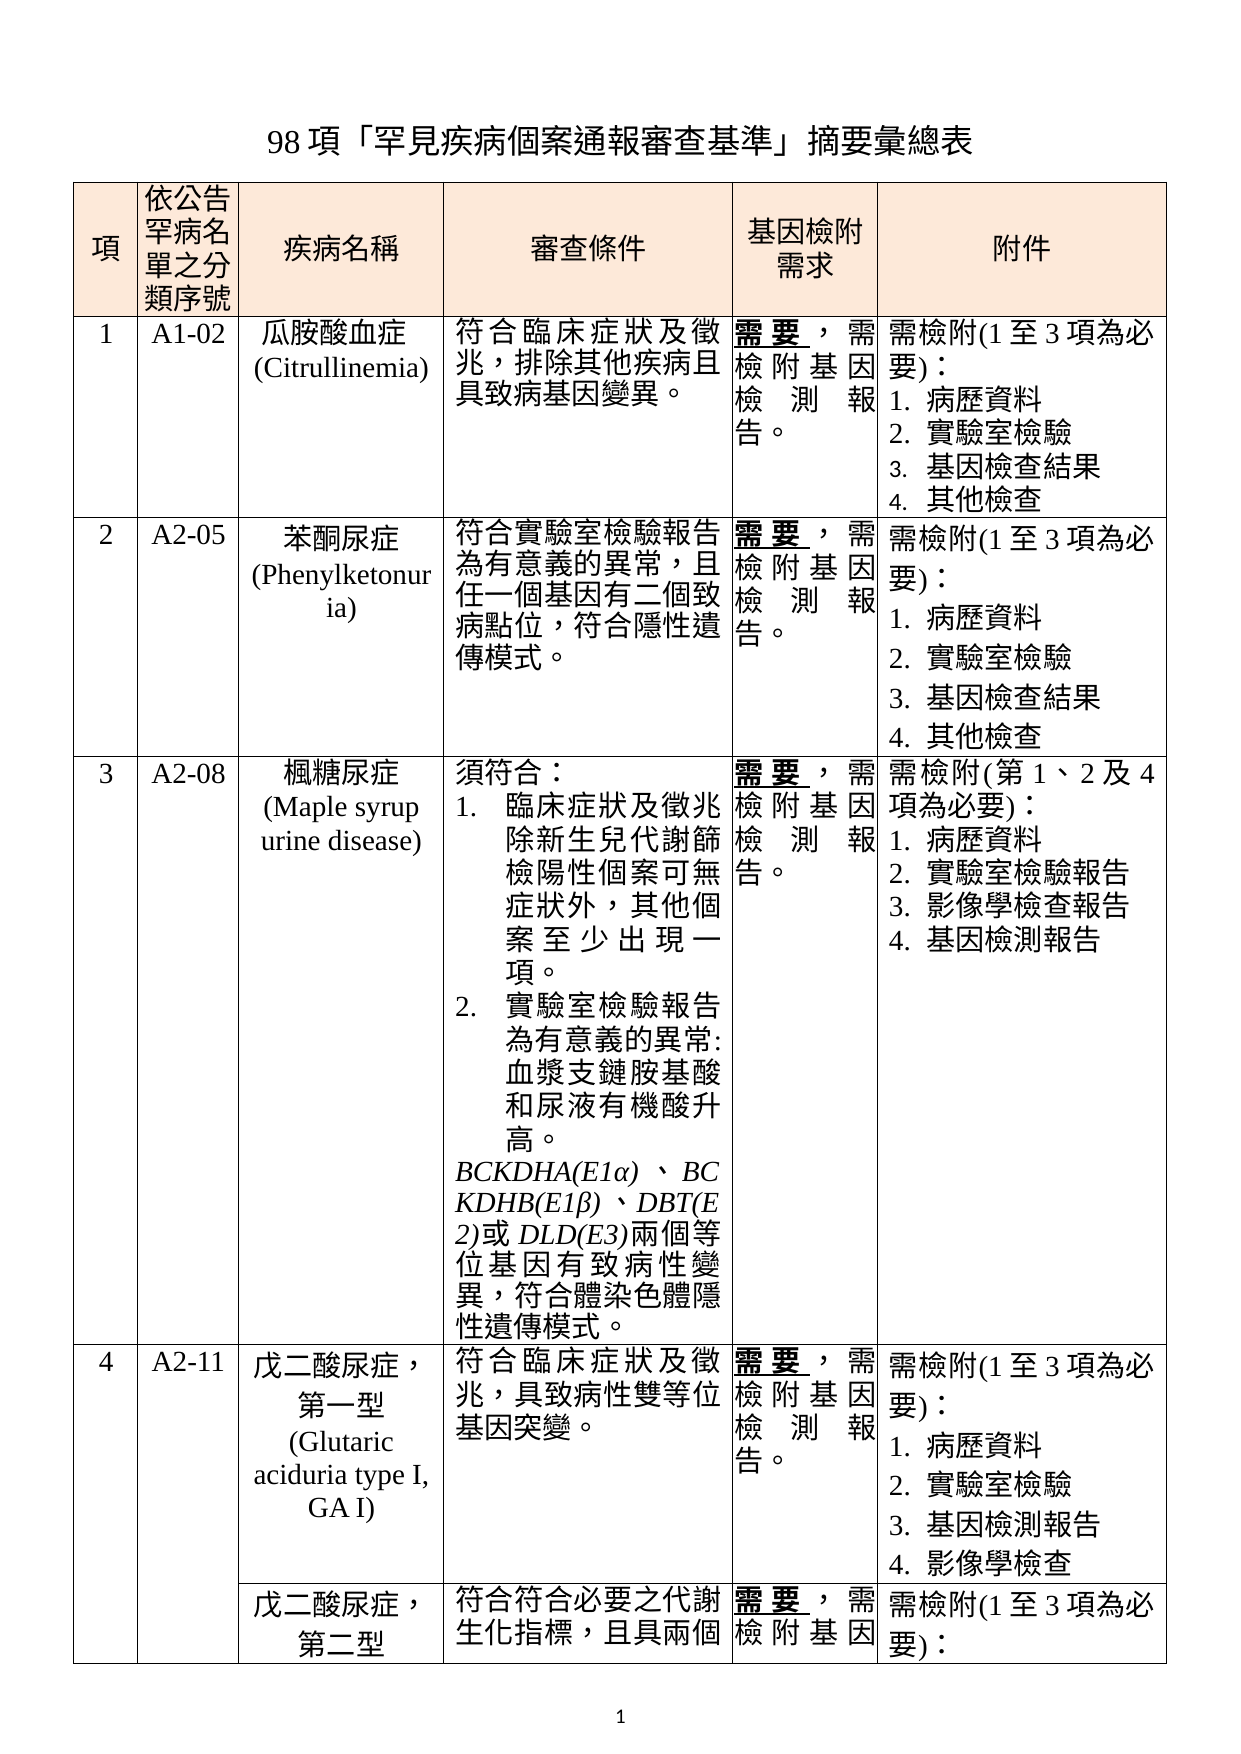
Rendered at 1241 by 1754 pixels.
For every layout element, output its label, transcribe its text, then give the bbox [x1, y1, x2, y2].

table_cell 需要，需檢附基因檢測報告。 [733, 518, 877, 756]
text 98項「罕見疾病個案通報審查基準」摘要彙總表 [63, 114, 1177, 163]
table_cell 需檢附(第1、2及4項為必要)： 病歷資料 實驗室檢驗報告 影像學檢查報告 基因檢測報告 [878, 757, 1166, 1344]
table_cell 2 [74, 518, 137, 756]
table_cell 楓糖尿症 (Maple syrup urine disease) [239, 757, 443, 1344]
table_cell 符合符合必要之代謝生化指標，且具兩個 [444, 1584, 732, 1663]
table_cell 需要，需檢附基因檢測報告。 [733, 757, 877, 1344]
table_cell 戊二酸尿症，第一型 (Glutaric aciduria type I, GA I) [239, 1345, 443, 1583]
table_header 疾病名稱 [239, 183, 443, 316]
table_cell 需檢附(1至3項為必要)： 病歷資料 實驗室檢驗 基因檢測報告 影像學檢查 [878, 1345, 1166, 1583]
table_cell 1 [74, 317, 137, 517]
table_cell A2-08 [138, 757, 238, 1344]
table_header 審查條件 [444, 183, 732, 316]
table_cell 需要，需檢附基因檢測報告。 [733, 317, 877, 517]
table_cell 需檢附(1至3項為必要)： 病歷資料 實驗室檢驗 基因檢查結果 其他檢查 [878, 518, 1166, 756]
table_cell 4 [74, 1345, 137, 1663]
table_cell 符合臨床症狀及徵兆，排除其他疾病且具致病基因變異。 [444, 317, 732, 517]
table_cell A2-11 [138, 1345, 238, 1663]
table_header 依公告罕病名單之分類序號 [138, 183, 238, 316]
table_cell 苯酮尿症 (Phenylketonuria) [239, 518, 443, 756]
table_cell 需檢附(1至3項為必要)： 病歷資料 實驗室檢驗 基因檢查結果 其他檢查 [878, 317, 1166, 517]
table_cell 需要，需檢附基因 [733, 1584, 877, 1663]
table_cell 戊二酸尿症，第二型 [239, 1584, 443, 1663]
table_cell 瓜胺酸血症 (Citrullinemia) [239, 317, 443, 517]
table_header 基因檢附需求 [733, 183, 877, 316]
table_header 附件 [878, 183, 1166, 316]
table_cell 須符合： 臨床症狀及徵兆除新生兒代謝篩檢陽性個案可無症狀外，其他個案至少出現一項。 實驗室檢驗報告為有意義的異常:血漿支鏈胺基酸和尿液有機酸升高。 BCKDHA(E1α)、BCKDHB(E1β)、DBT(E2)或DLD(E3)兩個等位基因有致病性變異，符合體染色體隱性遺傳模式。 [444, 757, 732, 1344]
table_cell A2-05 [138, 518, 238, 756]
table_cell A1-02 [138, 317, 238, 517]
table_header 項 [74, 183, 137, 316]
table_cell 符合實驗室檢驗報告為有意義的異常，且任一個基因有二個致病點位，符合隱性遺傳模式。 [444, 518, 732, 756]
table_cell 符合臨床症狀及徵兆，具致病性雙等位基因突變。 [444, 1345, 732, 1583]
table_cell 3 [74, 757, 137, 1344]
table_cell 需要，需檢附基因檢測報告。 [733, 1345, 877, 1583]
table_cell 需檢附(1至3項為必要)： 病歷資料 實驗室檢查報告 基因檢測報告 影像學檢查報告 [878, 1584, 1166, 1663]
